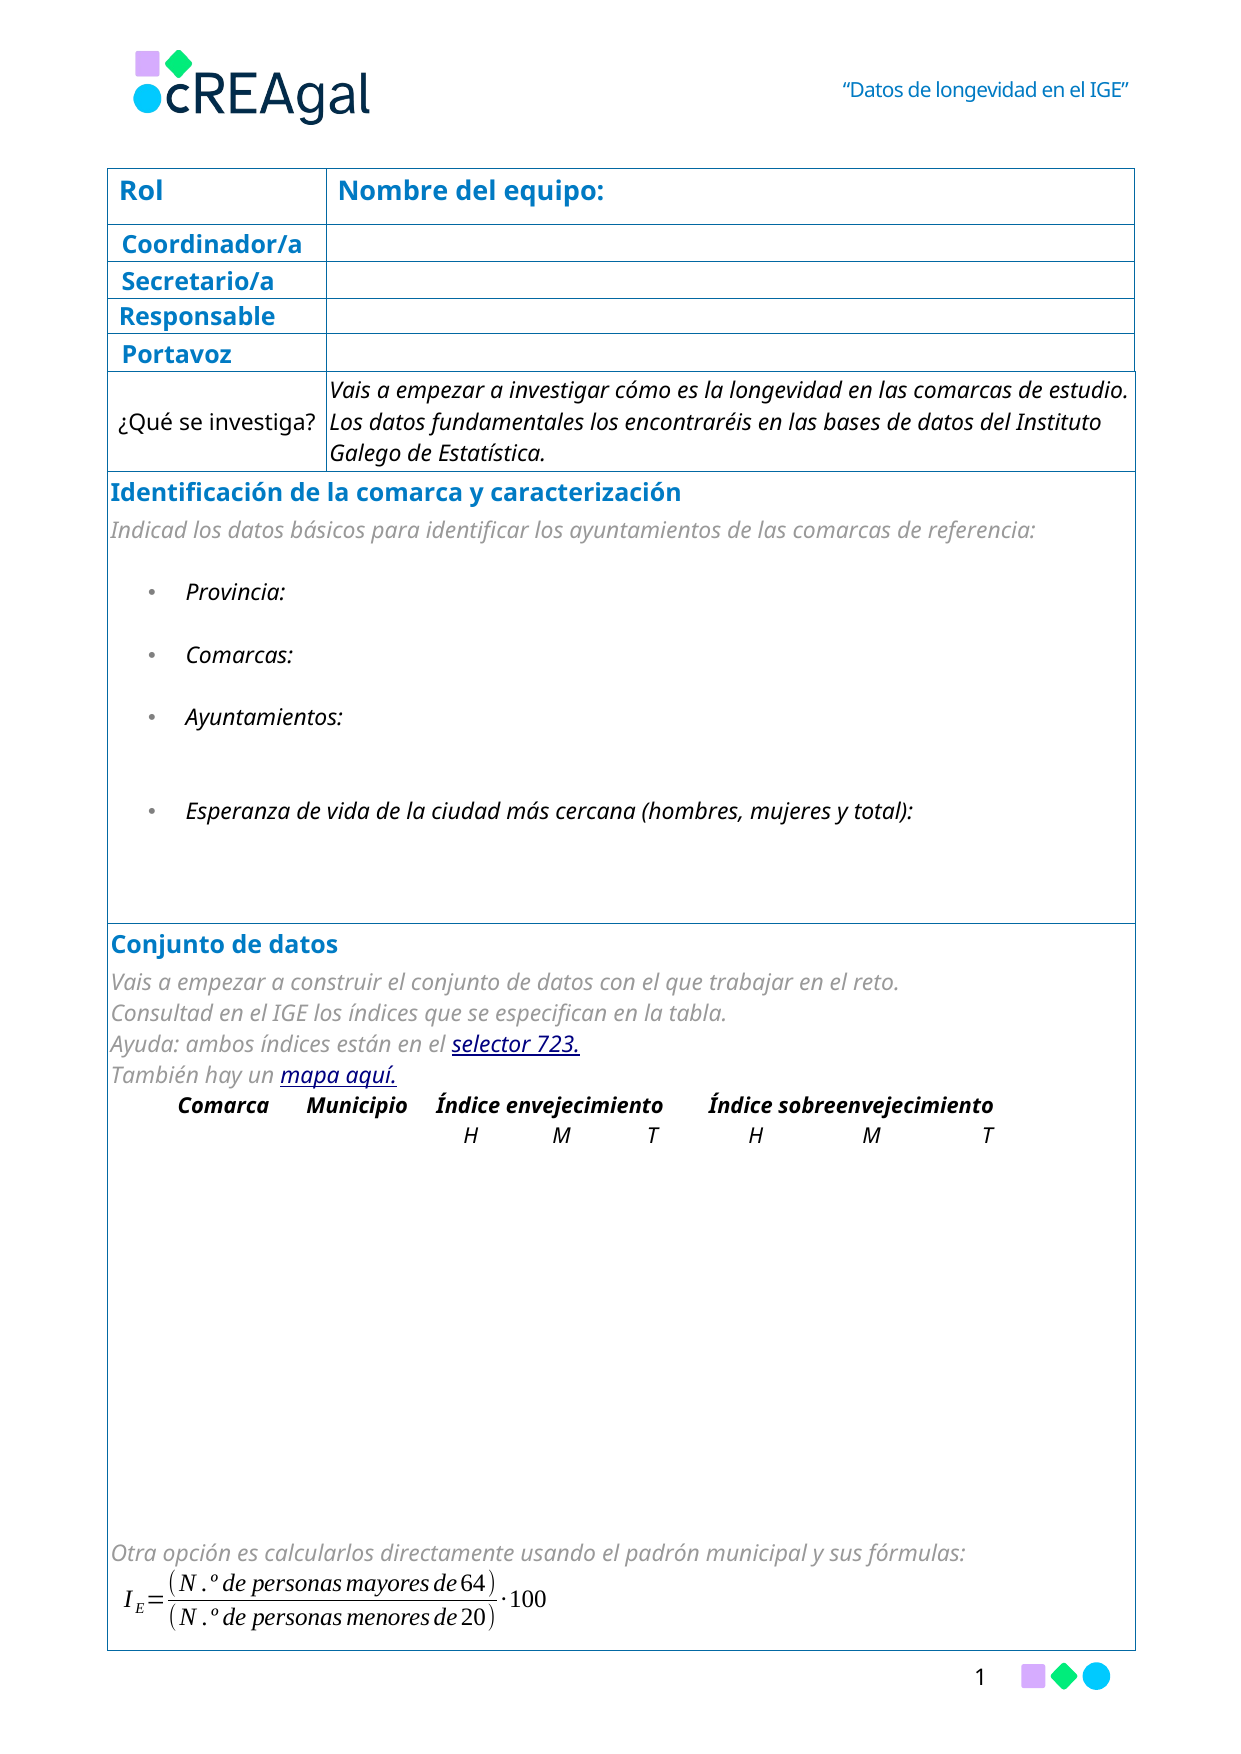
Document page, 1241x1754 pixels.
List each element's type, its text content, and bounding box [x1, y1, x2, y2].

table_cell [607, 1150, 697, 1180]
table_cell [929, 1418, 1045, 1448]
table_cell [295, 1508, 425, 1537]
table_cell [698, 1508, 813, 1537]
table_cell [929, 1210, 1045, 1239]
table_cell [516, 1210, 607, 1239]
table_cell [607, 1299, 697, 1329]
table_cell [295, 1359, 425, 1388]
table_cell [295, 1418, 425, 1448]
table_cell [607, 1329, 697, 1359]
table_cell [425, 1299, 516, 1329]
table_cell [929, 1269, 1045, 1299]
table_cell [516, 1240, 607, 1269]
table_cell [327, 299, 1134, 333]
table_header Rol [108, 169, 326, 223]
table_cell [327, 225, 1134, 261]
table_cell [425, 1389, 516, 1418]
table_cell [166, 1478, 295, 1508]
table_cell [516, 1269, 607, 1299]
table_cell [813, 1269, 929, 1299]
table_cell [295, 1448, 425, 1478]
table_cell [813, 1150, 929, 1180]
table_cell [425, 1508, 516, 1537]
table_cell [295, 1210, 425, 1239]
table_cell [425, 1418, 516, 1448]
table_cell [425, 1478, 516, 1508]
table_cell [813, 1299, 929, 1329]
table_cell [425, 1269, 516, 1299]
table_cell [607, 1359, 697, 1388]
table_cell [516, 1478, 607, 1508]
table_cell [813, 1508, 929, 1537]
table_cell [295, 1299, 425, 1329]
table_cell [607, 1418, 697, 1448]
table_cell Secretario/a [108, 262, 326, 298]
table_cell [929, 1329, 1045, 1359]
table_cell [813, 1478, 929, 1508]
table_cell H [698, 1120, 813, 1150]
table_cell [698, 1150, 813, 1180]
table_header Vais a empezar a investigar cómo es la longevidad en las comarcas de estudio. Los datos fundamentales los encontraréis en las bases de datos del Instituto Galego de Estatística. [327, 372, 1135, 471]
table_cell [166, 1389, 295, 1418]
table_cell H [425, 1120, 516, 1150]
table_cell [425, 1329, 516, 1359]
table_cell [166, 1210, 295, 1239]
table_cell [425, 1210, 516, 1239]
table_cell [813, 1240, 929, 1269]
table_cell [813, 1359, 929, 1388]
table_header Municipio [295, 1091, 425, 1150]
table_cell [929, 1448, 1045, 1478]
table_header Nombre del equipo: [327, 169, 1134, 223]
table_cell [425, 1180, 516, 1210]
table_cell [929, 1508, 1045, 1537]
table_cell [425, 1240, 516, 1269]
table_cell M [516, 1120, 607, 1150]
table_cell [698, 1389, 813, 1418]
table_cell [516, 1418, 607, 1448]
table_cell [295, 1478, 425, 1508]
table_cell [607, 1210, 697, 1239]
table_cell [813, 1389, 929, 1418]
table_cell [516, 1448, 607, 1478]
table_cell [295, 1389, 425, 1418]
table_header Índice envejecimiento [425, 1091, 697, 1120]
table_cell [698, 1240, 813, 1269]
table_cell [166, 1359, 295, 1388]
table_cell Identificación de la comarca y caracterización Indicad los datos básicos para identificar los ayuntamientos de las comarcas de referencia: Provincia: Comarcas: Ayuntamientos: Esperanza de vida de la ciudad más cercana (hombres, mujeres y total): [108, 472, 1135, 923]
table_cell [813, 1210, 929, 1239]
table_cell [698, 1329, 813, 1359]
table_cell Portavoz [108, 334, 326, 371]
table_cell [166, 1150, 295, 1180]
table_header Comarca [166, 1091, 295, 1150]
table_cell M [813, 1120, 929, 1150]
table_cell [516, 1180, 607, 1210]
table_cell [698, 1448, 813, 1478]
table_cell [295, 1180, 425, 1210]
table_cell [607, 1389, 697, 1418]
table_cell [813, 1418, 929, 1448]
table_cell [929, 1389, 1045, 1418]
table_cell [929, 1240, 1045, 1269]
table_cell [516, 1299, 607, 1329]
table_cell [166, 1448, 295, 1478]
table_cell [516, 1389, 607, 1418]
table_cell [166, 1269, 295, 1299]
table_cell [698, 1359, 813, 1388]
table_cell [166, 1299, 295, 1329]
table_cell [425, 1150, 516, 1180]
picture [133, 50, 370, 125]
table_cell [929, 1359, 1045, 1388]
table_header Índice sobreenvejecimiento [698, 1091, 1045, 1120]
table_cell [607, 1269, 697, 1299]
table_cell Conjunto de datos Vais a empezar a construir el conjunto de datos con el que trabajar en el reto. Consultad en el IGE los índices que se especifican en la tabla. Ayuda: ambos índices están en el selector 723. También hay un mapa aquí. Otra opción es calcularlos directamente usando el padrón municipal y sus fórmulas: ¿Qué ayuntamiento tiene más proporción de población anciana? ¿Hay diferencia entre la población masculina y la femenina? [108, 924, 1135, 1650]
table_cell [698, 1478, 813, 1508]
table_cell [929, 1478, 1045, 1508]
table_cell T [929, 1120, 1045, 1150]
table_cell [607, 1448, 697, 1478]
table_cell [516, 1329, 607, 1359]
table_cell [607, 1478, 697, 1508]
table_cell [166, 1508, 295, 1537]
table_cell [607, 1240, 697, 1269]
table_cell [295, 1329, 425, 1359]
table_cell [166, 1240, 295, 1269]
table_cell [698, 1418, 813, 1448]
table_cell [295, 1269, 425, 1299]
table_cell [607, 1180, 697, 1210]
table_cell [425, 1448, 516, 1478]
table_cell [166, 1418, 295, 1448]
table_cell [929, 1150, 1045, 1180]
table_cell [929, 1180, 1045, 1210]
table_cell [166, 1180, 295, 1210]
table_cell T [607, 1120, 697, 1150]
table_cell [698, 1269, 813, 1299]
table_cell [813, 1448, 929, 1478]
table_cell [295, 1240, 425, 1269]
table_cell [516, 1150, 607, 1180]
table_cell [698, 1299, 813, 1329]
table_cell [813, 1329, 929, 1359]
table_cell [516, 1359, 607, 1388]
table_cell [327, 262, 1134, 298]
table_cell Coordinador/a [108, 225, 326, 261]
table_cell [698, 1210, 813, 1239]
table_cell [425, 1359, 516, 1388]
table_cell [929, 1299, 1045, 1329]
table_header ¿Qué se investiga? [108, 372, 326, 471]
table_cell [813, 1180, 929, 1210]
table_cell [166, 1329, 295, 1359]
table_cell [516, 1508, 607, 1537]
table_cell [698, 1180, 813, 1210]
table_cell [607, 1508, 697, 1537]
table_cell [327, 334, 1134, 371]
table_cell Responsable [108, 299, 326, 333]
table_cell [295, 1150, 425, 1180]
